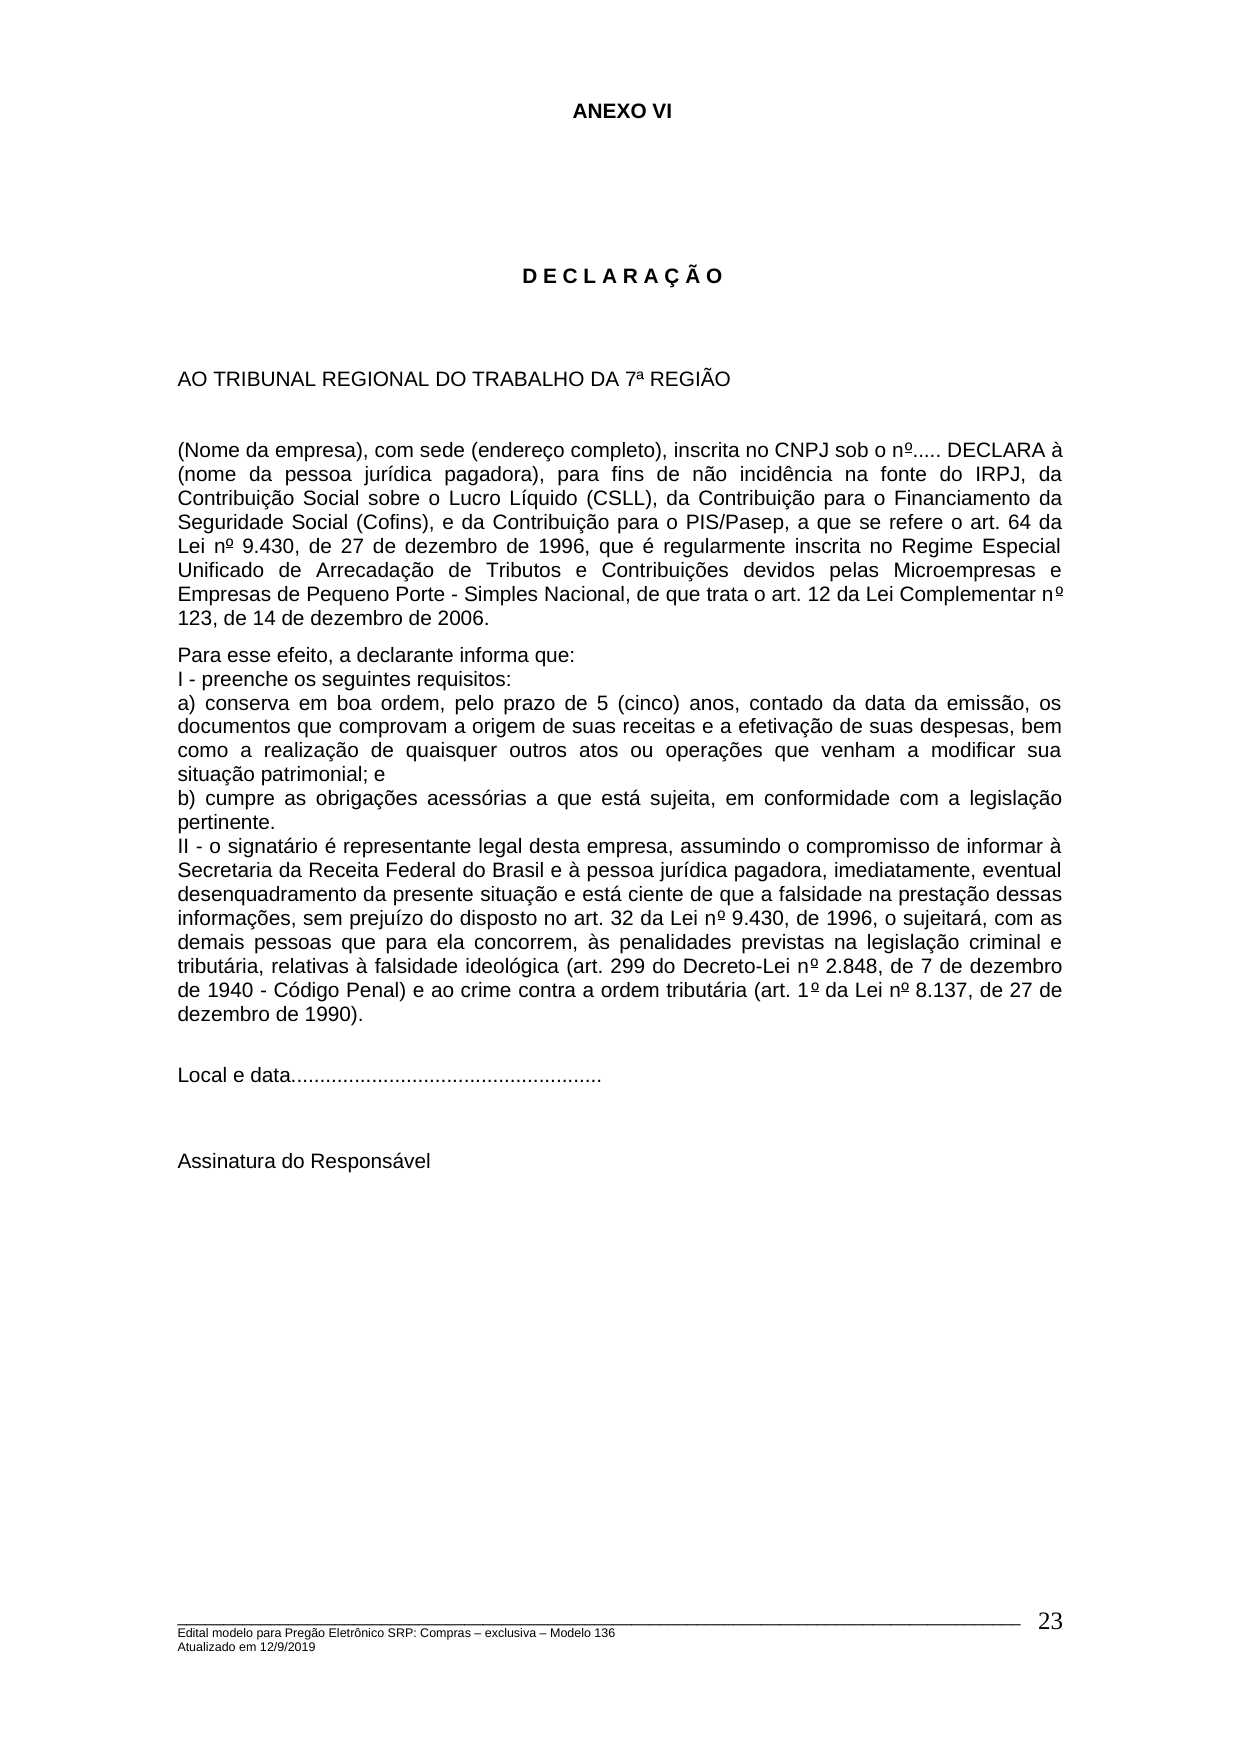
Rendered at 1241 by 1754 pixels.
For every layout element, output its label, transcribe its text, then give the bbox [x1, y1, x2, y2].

text II - o signatário é representante legal desta empresa, assumindo o compromisso de informar à Secretaria da Receita Federal do Brasil e à pessoa jurídica pagadora, imediatamente, eventual desenquadramento da presente situação e está ciente de que a falsidade na prestação dessas informações, sem prejuízo do disposto no art. 32 da Lei nº 9.430, de 1996, o sujeitará, com as demais pessoas que para ela concorrem, às penalidades previstas na legislação criminal e tributária, relativas à falsidade ideológica (art. 299 do Decreto-Lei nº 2.848, de 7 de dezembro de 1940 - Código Penal) e ao crime contra a ordem tributária (art. 1º da Lei nº 8.137, de 27 de dezembro de 1990). [177, 834, 1063, 1026]
text I - preenche os seguintes requisitos: [177, 666, 1063, 690]
subtitle ANEXO VI [177, 99, 1067, 123]
text (Nome da empresa), com sede (endereço completo), inscrita no CNPJ sob o nº..... DECLARA à (nome da pessoa jurídica pagadora), para fins de não incidência na fonte do IRPJ, da Contribuição Social sobre o Lucro Líquido (CSLL), da Contribuição para o Financiamento da Seguridade Social (Cofins), e da Contribuição para o PIS/Pasep, a que se refere o art. 64 da Lei nº 9.430, de 27 de dezembro de 1996, que é regularmente inscrita no Regime Especial Unificado de Arrecadação de Tributos e Contribuições devidos pelas Microempresas e Empresas de Pequeno Porte - Simples Nacional, de que trata o art. 12 da Lei Complementar nº 123, de 14 de dezembro de 2006. [177, 438, 1063, 630]
text b) cumpre as obrigações acessórias a que está sujeita, em conformidade com a legislação pertinente. [177, 786, 1063, 834]
text Para esse efeito, a declarante informa que: [177, 642, 1063, 666]
subtitle D E C L A R A Ç Ã O [177, 264, 1067, 288]
text a) conserva em boa ordem, pelo prazo de 5 (cinco) anos, contado da data da emissão, os documentos que comprovam a origem de suas receitas e a efetivação de suas despesas, bem como a realização de quaisquer outros atos ou operações que venham a modificar sua situação patrimonial; e [177, 690, 1063, 786]
text Assinatura do Responsável [177, 1149, 1063, 1173]
text AO TRIBUNAL REGIONAL DO TRABALHO DA 7ª REGIÃO [177, 366, 1063, 390]
text Local e data...................................................... [177, 1063, 1063, 1087]
